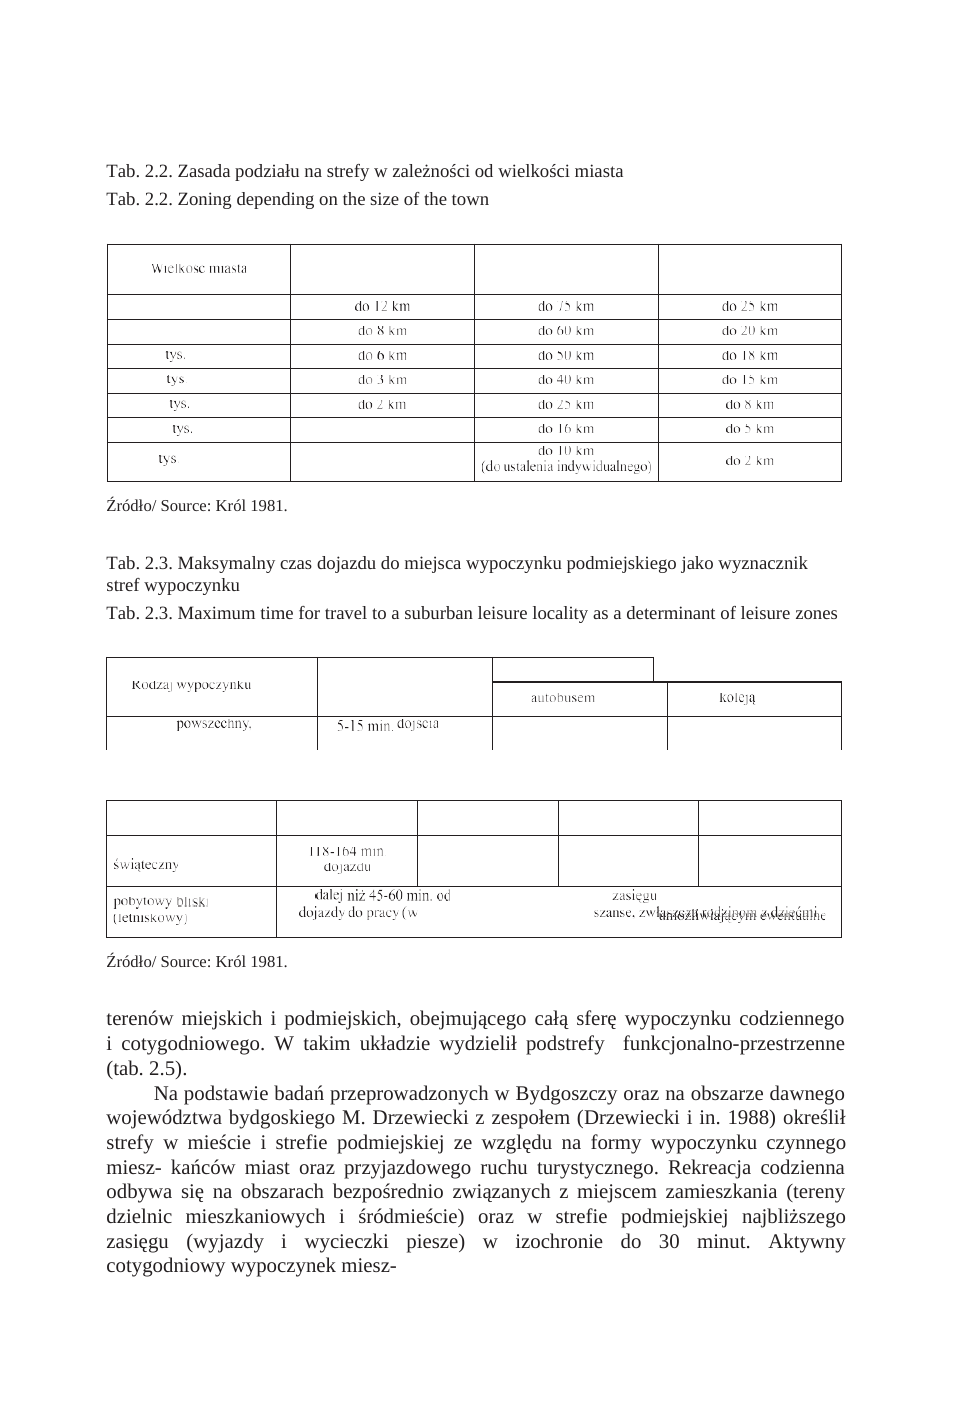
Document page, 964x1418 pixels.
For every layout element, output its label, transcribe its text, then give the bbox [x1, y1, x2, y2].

table_header [108, 245, 290, 294]
table_header [659, 245, 841, 294]
table_cell [475, 418, 658, 442]
table_cell [668, 717, 841, 749]
table_cell [107, 717, 317, 749]
table_header [291, 245, 474, 294]
table_header [699, 801, 841, 834]
table_cell [559, 836, 698, 886]
picture [358, 351, 407, 360]
picture [166, 375, 187, 386]
picture [722, 326, 778, 335]
table_cell [291, 320, 474, 343]
picture [503, 460, 651, 474]
table_header [277, 801, 417, 834]
picture [172, 425, 192, 436]
table_cell [668, 683, 841, 716]
table_cell [108, 369, 290, 392]
picture [113, 914, 187, 925]
picture [719, 693, 756, 705]
picture [315, 889, 450, 903]
table_cell [107, 887, 276, 937]
picture [538, 301, 594, 311]
picture [538, 326, 594, 335]
picture [538, 446, 594, 455]
text Tab. 2.3. Maksymalny czas dojazdu do miejsca wypoczynku podmiejskiego jako wyznacznik stref wypoczynku [106, 552, 838, 596]
table_cell [659, 320, 841, 343]
table_cell [107, 836, 276, 886]
table_cell [475, 443, 658, 481]
table_cell [475, 394, 658, 417]
picture [324, 863, 370, 874]
table_cell [418, 836, 558, 886]
picture [176, 719, 251, 731]
table_header [107, 658, 317, 716]
picture [612, 889, 657, 903]
text terenów miejskich i podmiejskich, obejmującego całą sferę wypoczynku codziennego i cotygodniowego. W takim układzie wydzielił podstrefy funkcjonalno-przestrzenne (tab. 2.5). [106, 1006, 846, 1080]
table_cell [291, 345, 474, 368]
picture [132, 681, 172, 692]
picture [358, 375, 407, 384]
picture [158, 455, 179, 466]
picture [150, 264, 247, 273]
picture [355, 301, 410, 311]
picture [299, 906, 345, 920]
table_cell [475, 369, 658, 392]
table_cell [108, 443, 290, 481]
table_cell [659, 345, 841, 368]
table_cell [291, 394, 474, 417]
table_cell [475, 345, 658, 368]
picture [531, 693, 595, 702]
table_cell [659, 369, 841, 392]
picture [722, 301, 778, 311]
picture [538, 375, 594, 384]
picture [114, 858, 179, 872]
table_cell [108, 295, 290, 319]
table_header [418, 801, 558, 834]
picture [337, 720, 393, 731]
table_cell [108, 418, 290, 442]
table_cell [659, 295, 841, 319]
table_cell [699, 836, 841, 886]
table_cell [291, 443, 474, 481]
table_cell [493, 683, 667, 716]
picture [348, 906, 399, 920]
text Na podstawie badań przeprowadzonych w Bydgoszczy oraz na obszarze dawnego województwa bydgoskiego M. Drzewiecki z zespołem (Drzewiecki i in. 1988) określił strefy w mieście i strefie podmiejskiej ze względu na formy wypoczynku czynnego miesz- kańców miast oraz przyjazdowego ruchu turystycznego. Rekreacja codzienna odbywa się na obszarach bezpośrednio związanych z miejscem zamieszkania (tereny dzielnic mieszkaniowych i śródmieście) oraz w strefie podmiejskiej najbliższego zasięgu (wyjazdy i wycieczki piesze) w izochronie do 30 minut. Aktywny cotygodniowy wypoczynek miesz- [106, 1081, 846, 1277]
picture [113, 897, 208, 909]
table_cell [659, 418, 841, 442]
table_cell [277, 887, 841, 937]
table_header [318, 658, 492, 716]
text Źródło/ Source: Król 1981. [106, 952, 857, 971]
picture [402, 906, 418, 920]
picture [722, 375, 778, 384]
text Tab. 2.2. Zasada podziału na strefy w zależności od wielkości miasta Tab. 2.2. Zoning depending on the size of the town [106, 160, 656, 210]
picture [482, 460, 500, 474]
picture [358, 326, 407, 335]
table_cell [493, 717, 667, 749]
table_header [475, 245, 658, 294]
table_cell [318, 717, 492, 749]
picture [538, 424, 594, 433]
table_cell [108, 345, 290, 368]
table_cell [659, 394, 841, 417]
picture [309, 847, 386, 856]
picture [176, 681, 251, 692]
picture [726, 424, 774, 433]
table_cell [475, 320, 658, 343]
picture [538, 351, 594, 360]
table_header [493, 658, 653, 681]
picture [165, 351, 185, 362]
text Źródło/ Source: Król 1981. [106, 495, 857, 514]
picture [169, 400, 189, 411]
table_cell [291, 369, 474, 392]
picture [726, 400, 773, 409]
picture [397, 719, 439, 731]
picture [538, 400, 594, 409]
picture [726, 456, 774, 465]
table_header [107, 801, 276, 834]
table_cell [475, 295, 658, 319]
table_cell [291, 295, 474, 319]
table_cell [108, 320, 290, 343]
picture [722, 351, 778, 360]
picture [358, 400, 406, 409]
table_cell [659, 443, 841, 481]
picture [594, 906, 826, 923]
text Tab. 2.3. Maximum time for travel to a suburban leisure locality as a determinant of leisure zones [106, 602, 857, 624]
table_cell [291, 418, 474, 442]
table_cell [108, 394, 290, 417]
table_cell [277, 836, 417, 886]
table_header [559, 801, 698, 834]
